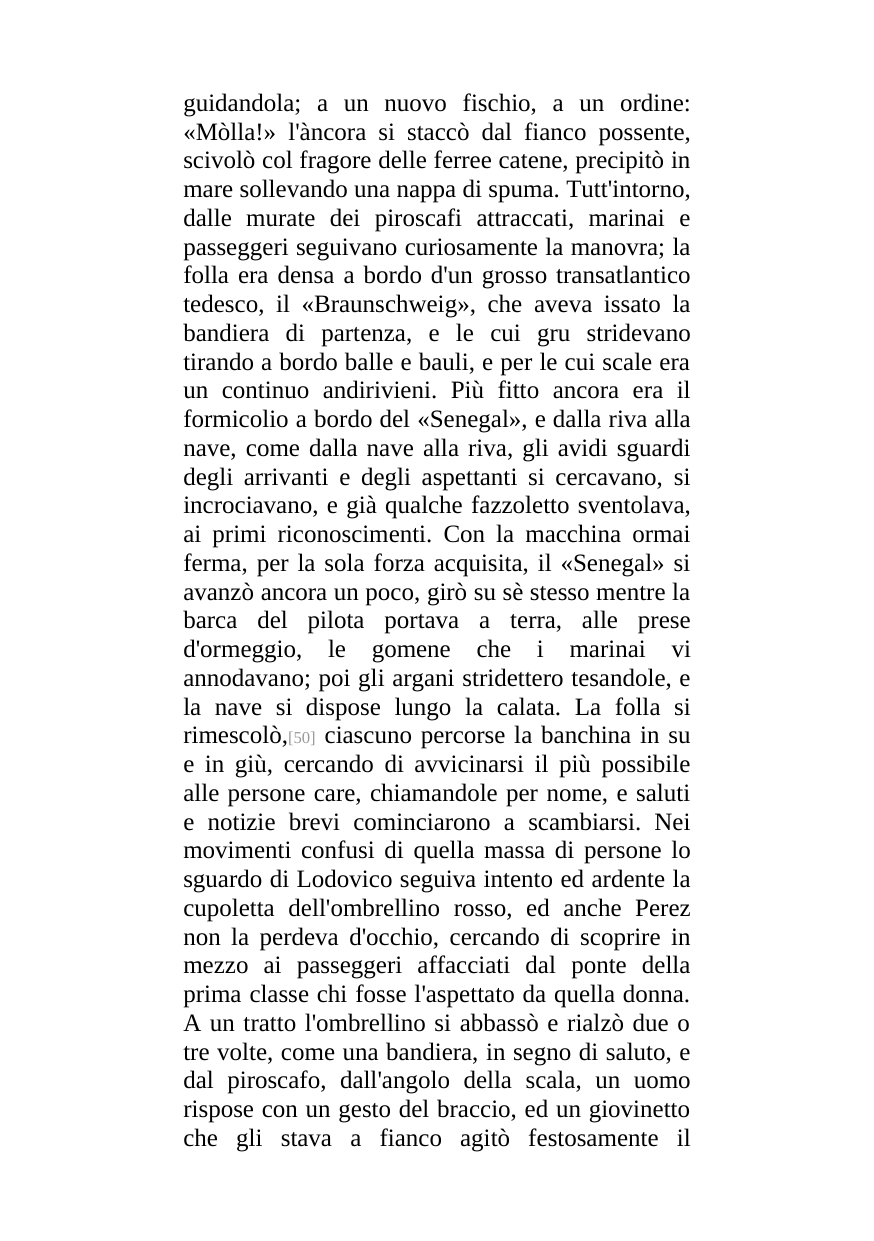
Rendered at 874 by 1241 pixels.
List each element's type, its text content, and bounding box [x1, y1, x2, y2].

text guidandola; a un nuovo fischio, a un ordine: «Mòlla!» l'àncora si staccò dal fianco possente, scivolò col fragore delle ferree catene, precipitò in mare sollevando una nappa di spuma. Tutt'intorno, dalle murate dei piroscafi attraccati, marinai e passeggeri seguivano curiosamente la manovra; la folla era densa a bordo d'un grosso transatlantico tedesco, il «Braunschweig», che aveva issato la bandiera di partenza, e le cui gru stridevano tirando a bordo balle e bauli, e per le cui scale era un continuo andirivieni. Più fitto ancora era il formicolio a bordo del «Senegal», e dalla riva alla nave, come dalla nave alla riva, gli avidi sguardi degli arrivanti e degli aspettanti si cercavano, si incrociavano, e già qualche fazzoletto sventolava, ai primi riconoscimenti. Con la macchina ormai ferma, per la sola forza acquisita, il «Senegal» si avanzò ancora un poco, girò su sè stesso mentre la barca del pilota portava a terra, alle prese d'ormeggio, le gomene che i marinai vi annodavano; poi gli argani stridettero tesandole, e la nave si dispose lungo la calata. La folla si rimescolò,[50] ciascuno percorse la banchina in su e in giù, cercando di avvicinarsi il più possibile alle persone care, chiamandole per nome, e saluti e notizie brevi cominciarono a scambiarsi. Nei movimenti confusi di quella massa di persone lo sguardo di Lodovico seguiva intento ed ardente la cupoletta dell'ombrellino rosso, ed anche Perez non la perdeva d'occhio, cercando di scoprire in mezzo ai passeggeri affacciati dal ponte della prima classe chi fosse l'aspettato da quella donna. A un tratto l'ombrellino si abbassò e rialzò due o tre volte, come una bandiera, in segno di saluto, e dal piroscafo, dall'angolo della scala, un uomo rispose con un gesto del braccio, ed un giovinetto che gli stava a fianco agitò festosamente il [183, 88, 691, 1152]
